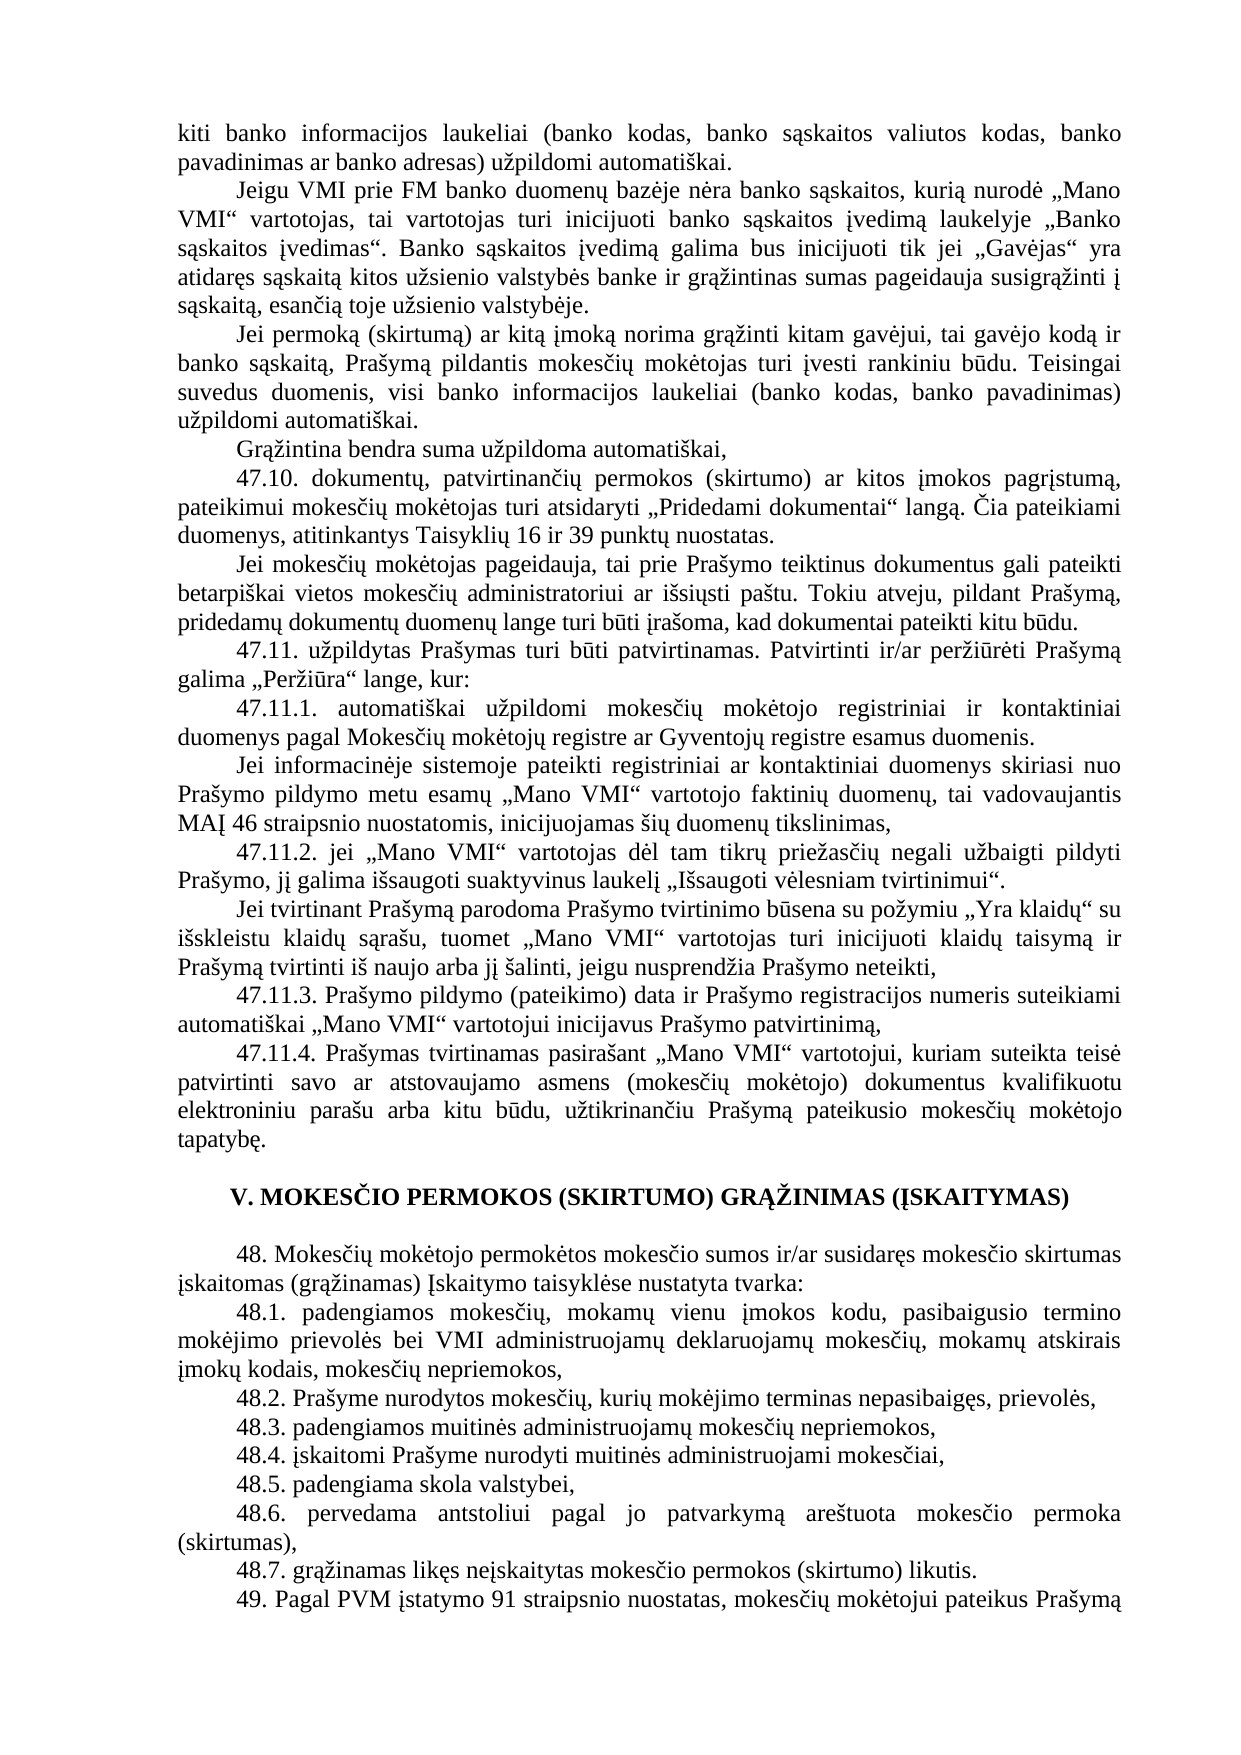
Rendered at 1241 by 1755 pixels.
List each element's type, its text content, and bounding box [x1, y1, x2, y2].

text Jei tvirtinant Prašymą parodoma Prašymo tvirtinimo būsena su požymiu „Yra klaidų“ su išskleistu klaidų sąrašu, tuomet „Mano VMI“ vartotojas turi inicijuoti klaidų taisymą ir Prašymą tvirtinti iš naujo arba jį šalinti, jeigu nusprendžia Prašymo neteikti, [177, 894, 1122, 981]
text 48.5. padengiama skola valstybei, [177, 1469, 1122, 1498]
text 47.11. užpildytas Prašymas turi būti patvirtinamas. Patvirtinti ir/ar peržiūrėti Prašymą galima „Peržiūra“ lange, kur: [177, 636, 1122, 693]
text Jeigu VMI prie FM banko duomenų bazėje nėra banko sąskaitos, kurią nurodė „Mano VMI“ vartotojas, tai vartotojas turi inicijuoti banko sąskaitos įvedimą laukelyje „Banko sąskaitos įvedimas“. Banko sąskaitos įvedimą galima bus inicijuoti tik jei „Gavėjas“ yra atidaręs sąskaitą kitos užsienio valstybės banke ir grąžintinas sumas pageidauja susigrąžinti į sąskaitą, esančią toje užsienio valstybėje. [177, 176, 1122, 319]
text 47.11.1. automatiškai užpildomi mokesčių mokėtojo registriniai ir kontaktiniai duomenys pagal Mokesčių mokėtojų registre ar Gyventojų registre esamus duomenis. [177, 693, 1122, 751]
text 48. Mokesčių mokėtojo permokėtos mokesčio sumos ir/ar susidaręs mokesčio skirtumas įskaitomas (grąžinamas) Įskaitymo taisyklėse nustatyta tvarka: [177, 1239, 1122, 1297]
text Jei mokesčių mokėtojas pageidauja, tai prie Prašymo teiktinus dokumentus gali pateikti betarpiškai vietos mokesčių administratoriui ar išsiųsti paštu. Tokiu atveju, pildant Prašymą, pridedamų dokumentų duomenų lange turi būti įrašoma, kad dokumentai pateikti kitu būdu. [177, 549, 1122, 636]
text Jei permoką (skirtumą) ar kitą įmoką norima grąžinti kitam gavėjui, tai gavėjo kodą ir banko sąskaitą, Prašymą pildantis mokesčių mokėtojas turi įvesti rankiniu būdu. Teisingai suvedus duomenis, visi banko informacijos laukeliai (banko kodas, banko pavadinimas) užpildomi automatiškai. [177, 319, 1122, 434]
text 48.2. Prašyme nurodytos mokesčių, kurių mokėjimo terminas nepasibaigęs, prievolės, [177, 1383, 1122, 1412]
text 47.11.2. jei „Mano VMI“ vartotojas dėl tam tikrų priežasčių negali užbaigti pildyti Prašymo, jį galima išsaugoti suaktyvinus laukelį „Išsaugoti vėlesniam tvirtinimui“. [177, 837, 1122, 894]
text 48.7. grąžinamas likęs neįskaitytas mokesčio permokos (skirtumo) likutis. [177, 1556, 1122, 1584]
text 47.11.4. Prašymas tvirtinamas pasirašant „Mano VMI“ vartotojui, kuriam suteikta teisė patvirtinti savo ar atstovaujamo asmens (mokesčių mokėtojo) dokumentus kvalifikuotu elektroniniu parašu arba kitu būdu, užtikrinančiu Prašymą pateikusio mokesčių mokėtojo tapatybę. [177, 1038, 1122, 1153]
text Grąžintina bendra suma užpildoma automatiškai, [177, 434, 1122, 463]
text kiti banko informacijos laukeliai (banko kodas, banko sąskaitos valiutos kodas, banko pavadinimas ar banko adresas) užpildomi automatiškai. [177, 118, 1122, 176]
text 47.11.3. Prašymo pildymo (pateikimo) data ir Prašymo registracijos numeris suteikiami automatiškai „Mano VMI“ vartotojui inicijavus Prašymo patvirtinimą, [177, 981, 1122, 1038]
text 48.1. padengiamos mokesčių, mokamų vienu įmokos kodu, pasibaigusio termino mokėjimo prievolės bei VMI administruojamų deklaruojamų mokesčių, mokamų atskirais įmokų kodais, mokesčių nepriemokos, [177, 1297, 1122, 1383]
text 48.4. įskaitomi Prašyme nurodyti muitinės administruojami mokesčiai, [177, 1441, 1122, 1469]
text V. MOKESČIO PERMOKOS (SKIRTUMO) GRĄŽINIMAS (ĮSKAITYMAS) [177, 1182, 1122, 1211]
text 48.6. pervedama antstoliui pagal jo patvarkymą areštuota mokesčio permoka (skirtumas), [177, 1498, 1122, 1556]
text 47.10. dokumentų, patvirtinančių permokos (skirtumo) ar kitos įmokos pagrįstumą, pateikimui mokesčių mokėtojas turi atsidaryti „Pridedami dokumentai“ langą. Čia pateikiami duomenys, atitinkantys Taisyklių 16 ir 39 punktų nuostatas. [177, 463, 1122, 549]
text 48.3. padengiamos muitinės administruojamų mokesčių nepriemokos, [177, 1412, 1122, 1441]
text 49. Pagal PVM įstatymo 91 straipsnio nuostatas, mokesčių mokėtojui pateikus Prašymą [177, 1584, 1122, 1613]
text Jei informacinėje sistemoje pateikti registriniai ar kontaktiniai duomenys skiriasi nuo Prašymo pildymo metu esamų „Mano VMI“ vartotojo faktinių duomenų, tai vadovaujantis MAĮ 46 straipsnio nuostatomis, inicijuojamas šių duomenų tikslinimas, [177, 751, 1122, 837]
